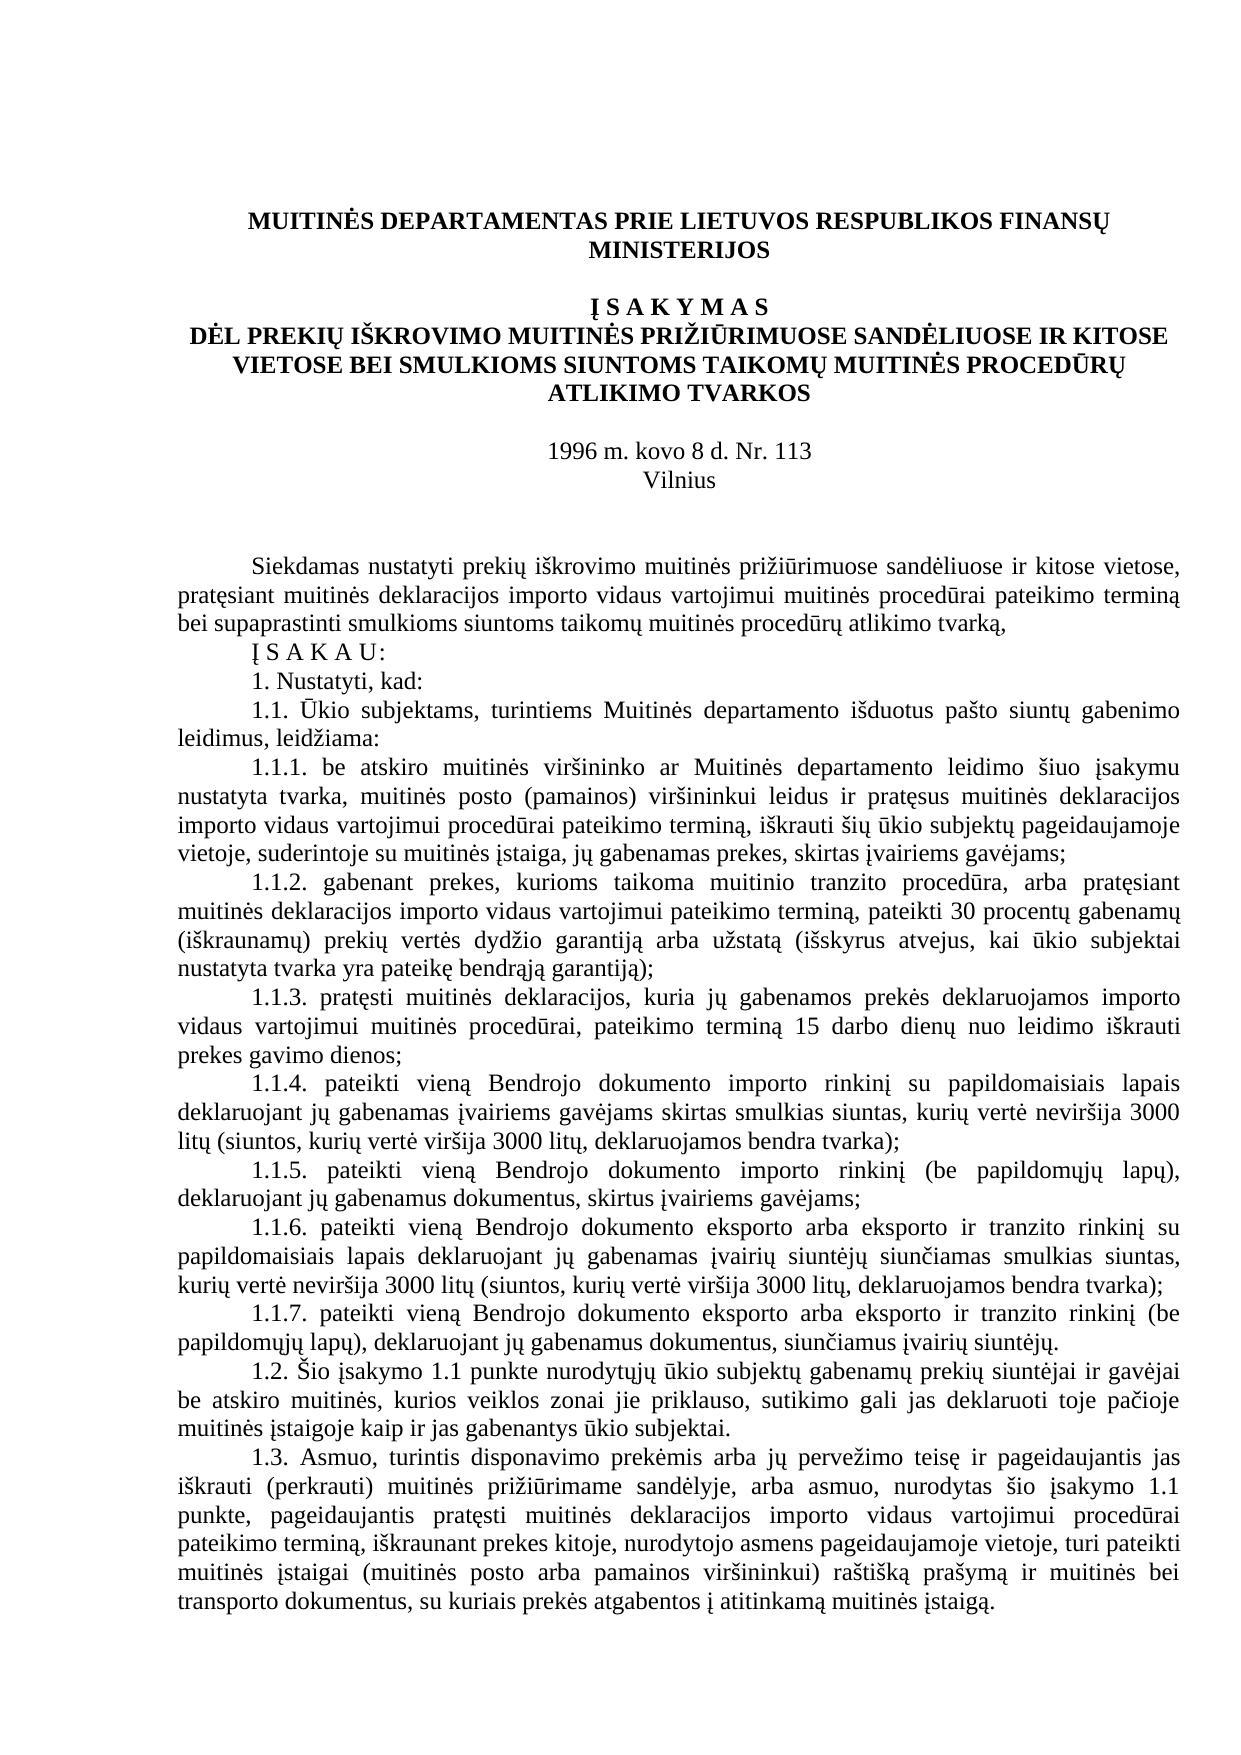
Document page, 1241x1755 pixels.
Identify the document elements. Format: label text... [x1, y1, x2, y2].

text 1.1.1. be atskiro muitinės viršininko ar Muitinės departamento leidimo šiuo įsakymu nustatyta tvarka, muitinės posto (pamainos) viršininkui leidus ir pratęsus muitinės deklaracijos importo vidaus vartojimui procedūrai pateikimo terminą, iškrauti šių ūkio subjektų pageidaujamoje vietoje, suderintoje su muitinės įstaiga, jų gabenamas prekes, skirtas įvairiems gavėjams; [177, 752, 1181, 867]
text 1. Nustatyti, kad: [177, 666, 1181, 695]
text ĮSAKAU: [177, 637, 1181, 666]
text Į S A K Y M A S [177, 292, 1181, 321]
text 1.2. Šio įsakymo 1.1 punkte nurodytųjų ūkio subjektų gabenamų prekių siuntėjai ir gavėjai be atskiro muitinės, kurios veiklos zonai jie priklauso, sutikimo gali jas deklaruoti toje pačioje muitinės įstaigoje kaip ir jas gabenantys ūkio subjektai. [177, 1356, 1181, 1442]
text 1.1.3. pratęsti muitinės deklaracijos, kuria jų gabenamos prekės deklaruojamos importo vidaus vartojimui muitinės procedūrai, pateikimo terminą 15 darbo dienų nuo leidimo iškrauti prekes gavimo dienos; [177, 982, 1181, 1068]
text MUITINĖS DEPARTAMENTAS PRIE LIETUVOS RESPUBLIKOS FINANSŲ MINISTERIJOS [177, 206, 1181, 263]
text Vilnius [177, 465, 1181, 493]
text 1996 m. kovo 8 d. Nr. 113 [177, 436, 1181, 465]
text 1.1. Ūkio subjektams, turintiems Muitinės departamento išduotus pašto siuntų gabenimo leidimus, leidžiama: [177, 695, 1181, 752]
text 1.1.5. pateikti vieną Bendrojo dokumento importo rinkinį (be papildomųjų lapų), deklaruojant jų gabenamus dokumentus, skirtus įvairiems gavėjams; [177, 1155, 1181, 1212]
text DĖL PREKIŲ IŠKROVIMO MUITINĖS PRIŽIŪRIMUOSE SANDĖLIUOSE IR KITOSE VIETOSE BEI SMULKIOMS SIUNTOMS TAIKOMŲ MUITINĖS PROCEDŪRŲ ATLIKIMO TVARKOS [177, 321, 1181, 407]
text Siekdamas nustatyti prekių iškrovimo muitinės prižiūrimuose sandėliuose ir kitose vietose, pratęsiant muitinės deklaracijos importo vidaus vartojimui muitinės procedūrai pateikimo terminą bei supaprastinti smulkioms siuntoms taikomų muitinės procedūrų atlikimo tvarką, [177, 551, 1181, 637]
text 1.3. Asmuo, turintis disponavimo prekėmis arba jų pervežimo teisę ir pageidaujantis jas iškrauti (perkrauti) muitinės prižiūrimame sandėlyje, arba asmuo, nurodytas šio įsakymo 1.1 punkte, pageidaujantis pratęsti muitinės deklaracijos importo vidaus vartojimui procedūrai pateikimo terminą, iškraunant prekes kitoje, nurodytojo asmens pageidaujamoje vietoje, turi pateikti muitinės įstaigai (muitinės posto arba pamainos viršininkui) raštišką prašymą ir muitinės bei transporto dokumentus, su kuriais prekės atgabentos į atitinkamą muitinės įstaigą. [177, 1442, 1181, 1615]
text 1.1.7. pateikti vieną Bendrojo dokumento eksporto arba eksporto ir tranzito rinkinį (be papildomųjų lapų), deklaruojant jų gabenamus dokumentus, siunčiamus įvairių siuntėjų. [177, 1298, 1181, 1356]
text 1.1.2. gabenant prekes, kurioms taikoma muitinio tranzito procedūra, arba pratęsiant muitinės deklaracijos importo vidaus vartojimui pateikimo terminą, pateikti 30 procentų gabenamų (iškraunamų) prekių vertės dydžio garantiją arba užstatą (išskyrus atvejus, kai ūkio subjektai nustatyta tvarka yra pateikę bendrąją garantiją); [177, 867, 1181, 982]
text 1.1.6. pateikti vieną Bendrojo dokumento eksporto arba eksporto ir tranzito rinkinį su papildomaisiais lapais deklaruojant jų gabenamas įvairių siuntėjų siunčiamas smulkias siuntas, kurių vertė neviršija 3000 litų (siuntos, kurių vertė viršija 3000 litų, deklaruojamos bendra tvarka); [177, 1212, 1181, 1298]
text 1.1.4. pateikti vieną Bendrojo dokumento importo rinkinį su papildomaisiais lapais deklaruojant jų gabenamas įvairiems gavėjams skirtas smulkias siuntas, kurių vertė neviršija 3000 litų (siuntos, kurių vertė viršija 3000 litų, deklaruojamos bendra tvarka); [177, 1068, 1181, 1155]
